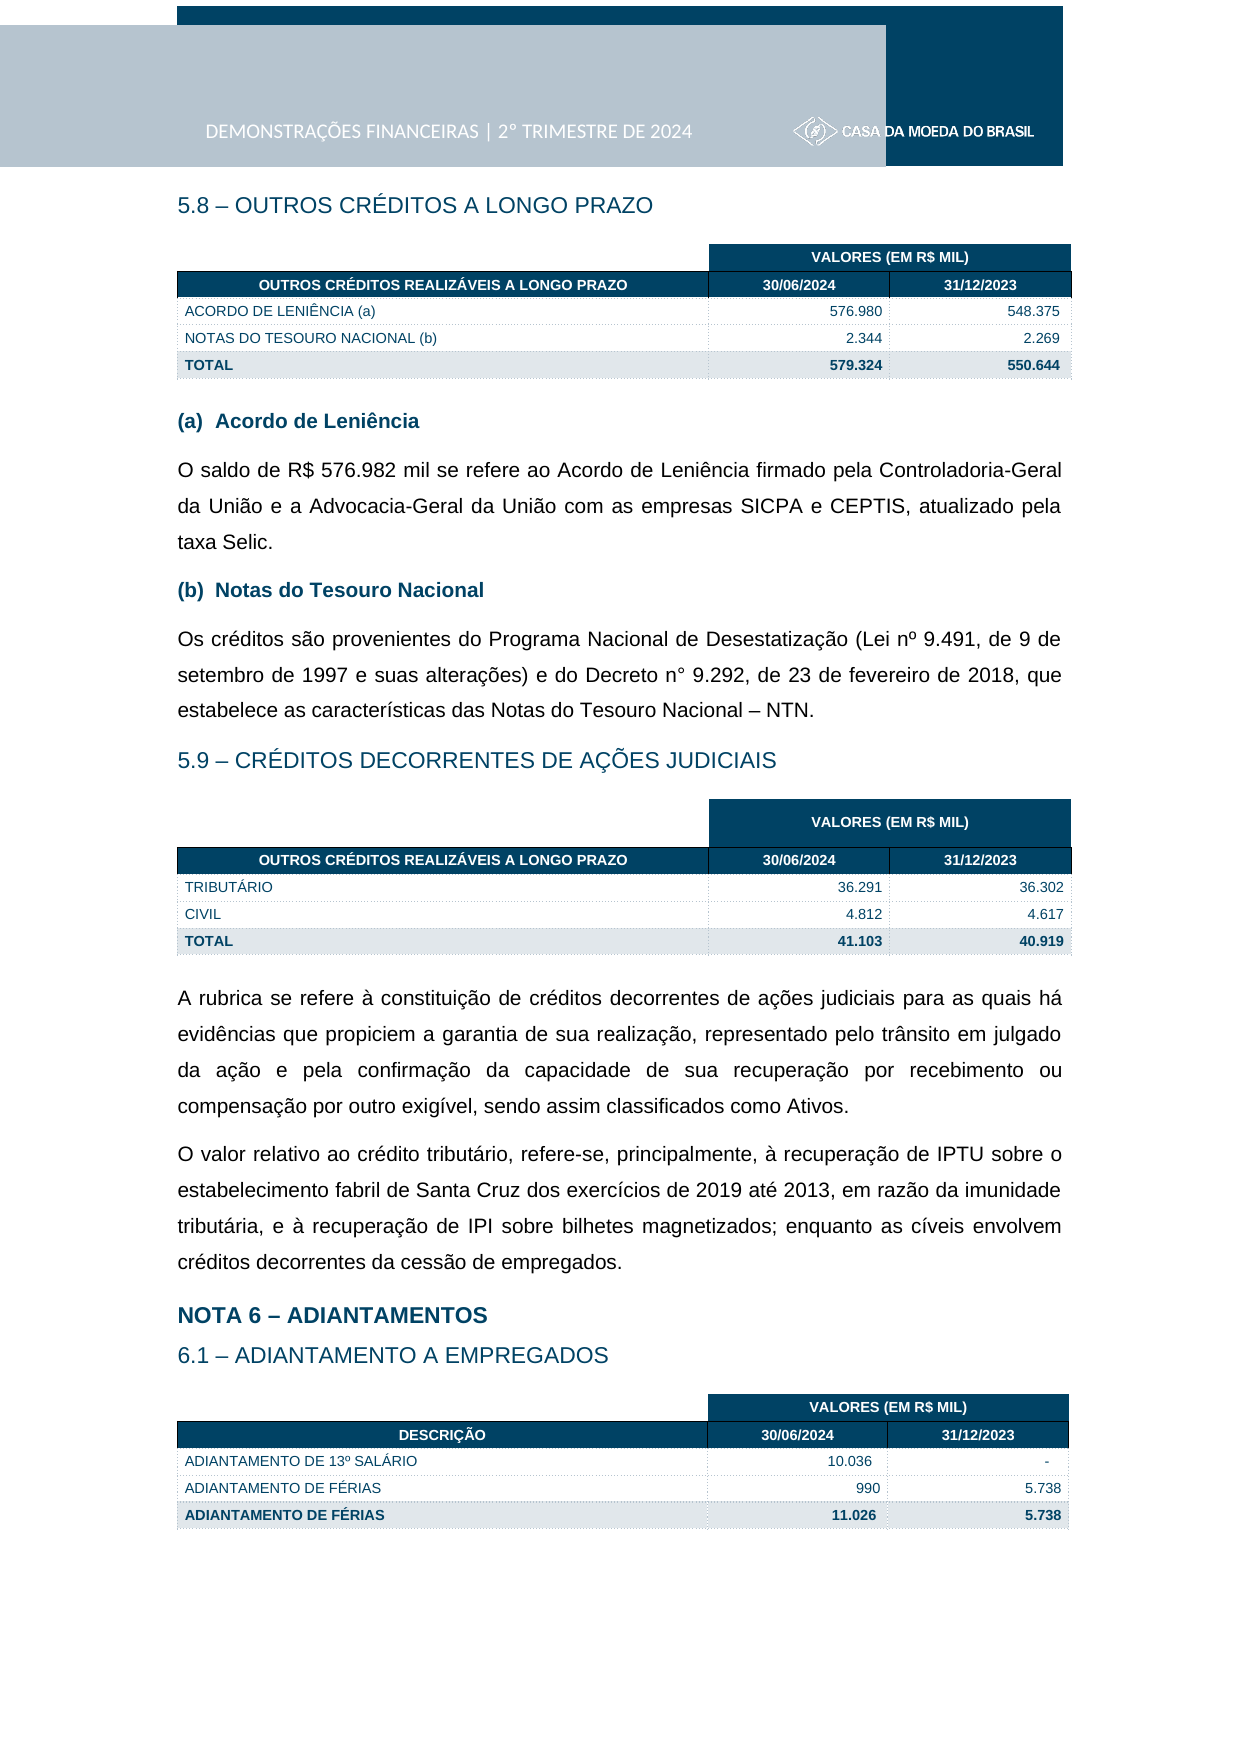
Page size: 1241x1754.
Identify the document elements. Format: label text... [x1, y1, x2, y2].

table_cell 576.980 [709, 298, 889, 324]
table_cell 30/06/2024 [709, 848, 889, 874]
table_cell - [888, 1448, 1069, 1474]
table_cell 2.344 [709, 324, 889, 351]
table_cell 40.919 [889, 928, 1071, 954]
table_cell ADIANTAMENTO DE 13º SALÁRIO [177, 1448, 707, 1474]
table_header [177, 799, 709, 847]
table_cell 548.375 [889, 298, 1071, 324]
table_cell 5.738 [888, 1475, 1069, 1501]
table_cell ADIANTAMENTO DE FÉRIAS [177, 1475, 707, 1501]
table_header [177, 1394, 707, 1421]
text 6.1 – ADIANTAMENTO A EMPREGADOS [177, 1342, 1063, 1368]
table_cell 11.026 [708, 1501, 887, 1528]
table_cell NOTAS DO TESOURO NACIONAL (b) [177, 324, 709, 351]
list Notas do Tesouro Nacional [177, 578, 1063, 602]
table_cell TOTAL [177, 928, 709, 954]
table_cell 990 [708, 1475, 887, 1501]
table_cell 550.644 [889, 351, 1071, 378]
text O saldo de R$ 576.982 mil se refere ao Acordo de Leniência firmado pela Controladoria-Geral da União e a Advocacia-Geral da União com as empresas SICPA e CEPTIS, atualizado pela taxa Selic. [177, 458, 1063, 553]
table_header VALORES (EM R$ MIL) [709, 244, 1071, 271]
table_cell TRIBUTÁRIO [177, 874, 709, 901]
table_cell ACORDO DE LENIÊNCIA (a) [177, 298, 709, 324]
table_cell 31/12/2023 [890, 848, 1071, 874]
table_cell 31/12/2023 [888, 1422, 1068, 1448]
table_cell ADIANTAMENTO DE FÉRIAS [177, 1501, 707, 1528]
table_cell 41.103 [709, 928, 889, 954]
table_cell 4.617 [889, 901, 1071, 927]
text O valor relativo ao crédito tributário, refere-se, principalmente, à recuperação de IPTU sobre o estabelecimento fabril de Santa Cruz dos exercícios de 2019 até 2013, em razão da imunidade tributária, e à recuperação de IPI sobre bilhetes magnetizados; enquanto as cíveis envolvem créditos decorrentes da cessão de empregados. [177, 1142, 1063, 1274]
subtitle NOTA 6 – ADIANTAMENTOS [177, 1302, 1063, 1329]
text A rubrica se refere à constituição de créditos decorrentes de ações judiciais para as quais há evidências que propiciem a garantia de sua realização, representado pelo trânsito em julgado da ação e pela confirmação da capacidade de sua recuperação por recebimento ou compensação por outro exigível, sendo assim classificados como Ativos. [177, 986, 1063, 1117]
list Acordo de Leniência [177, 409, 1063, 433]
table_cell 31/12/2023 [890, 272, 1071, 297]
table_cell 10.036 [708, 1448, 887, 1474]
table_cell 5.738 [888, 1501, 1069, 1528]
table_cell 30/06/2024 [709, 272, 889, 297]
table_cell CIVIL [177, 901, 709, 927]
table_cell DESCRIÇÃO [178, 1422, 707, 1448]
table_cell 2.269 [889, 324, 1071, 351]
table_cell OUTROS CRÉDITOS REALIZÁVEIS A LONGO PRAZO [178, 848, 708, 874]
table_cell 30/06/2024 [708, 1422, 887, 1448]
table_cell TOTAL [177, 351, 709, 378]
text 5.8 – OUTROS CRÉDITOS A LONGO PRAZO [177, 192, 1063, 218]
table_header [177, 244, 709, 271]
table_cell 4.812 [709, 901, 889, 927]
text Os créditos são provenientes do Programa Nacional de Desestatização (Lei nº 9.491, de 9 de setembro de 1997 e suas alterações) e do Decreto n° 9.292, de 23 de fevereiro de 2018, que estabelece as características das Notas do Tesouro Nacional – NTN. [177, 626, 1063, 722]
table_cell 36.302 [889, 874, 1071, 901]
table_header VALORES (EM R$ MIL) [709, 799, 1071, 847]
text 5.9 – CRÉDITOS DECORRENTES DE AÇÕES JUDICIAIS [177, 747, 1063, 773]
table_cell 579.324 [709, 351, 889, 378]
table_cell OUTROS CRÉDITOS REALIZÁVEIS A LONGO PRAZO [178, 272, 708, 297]
table_header VALORES (EM R$ MIL) [708, 1394, 1069, 1421]
table_cell 36.291 [709, 874, 889, 901]
